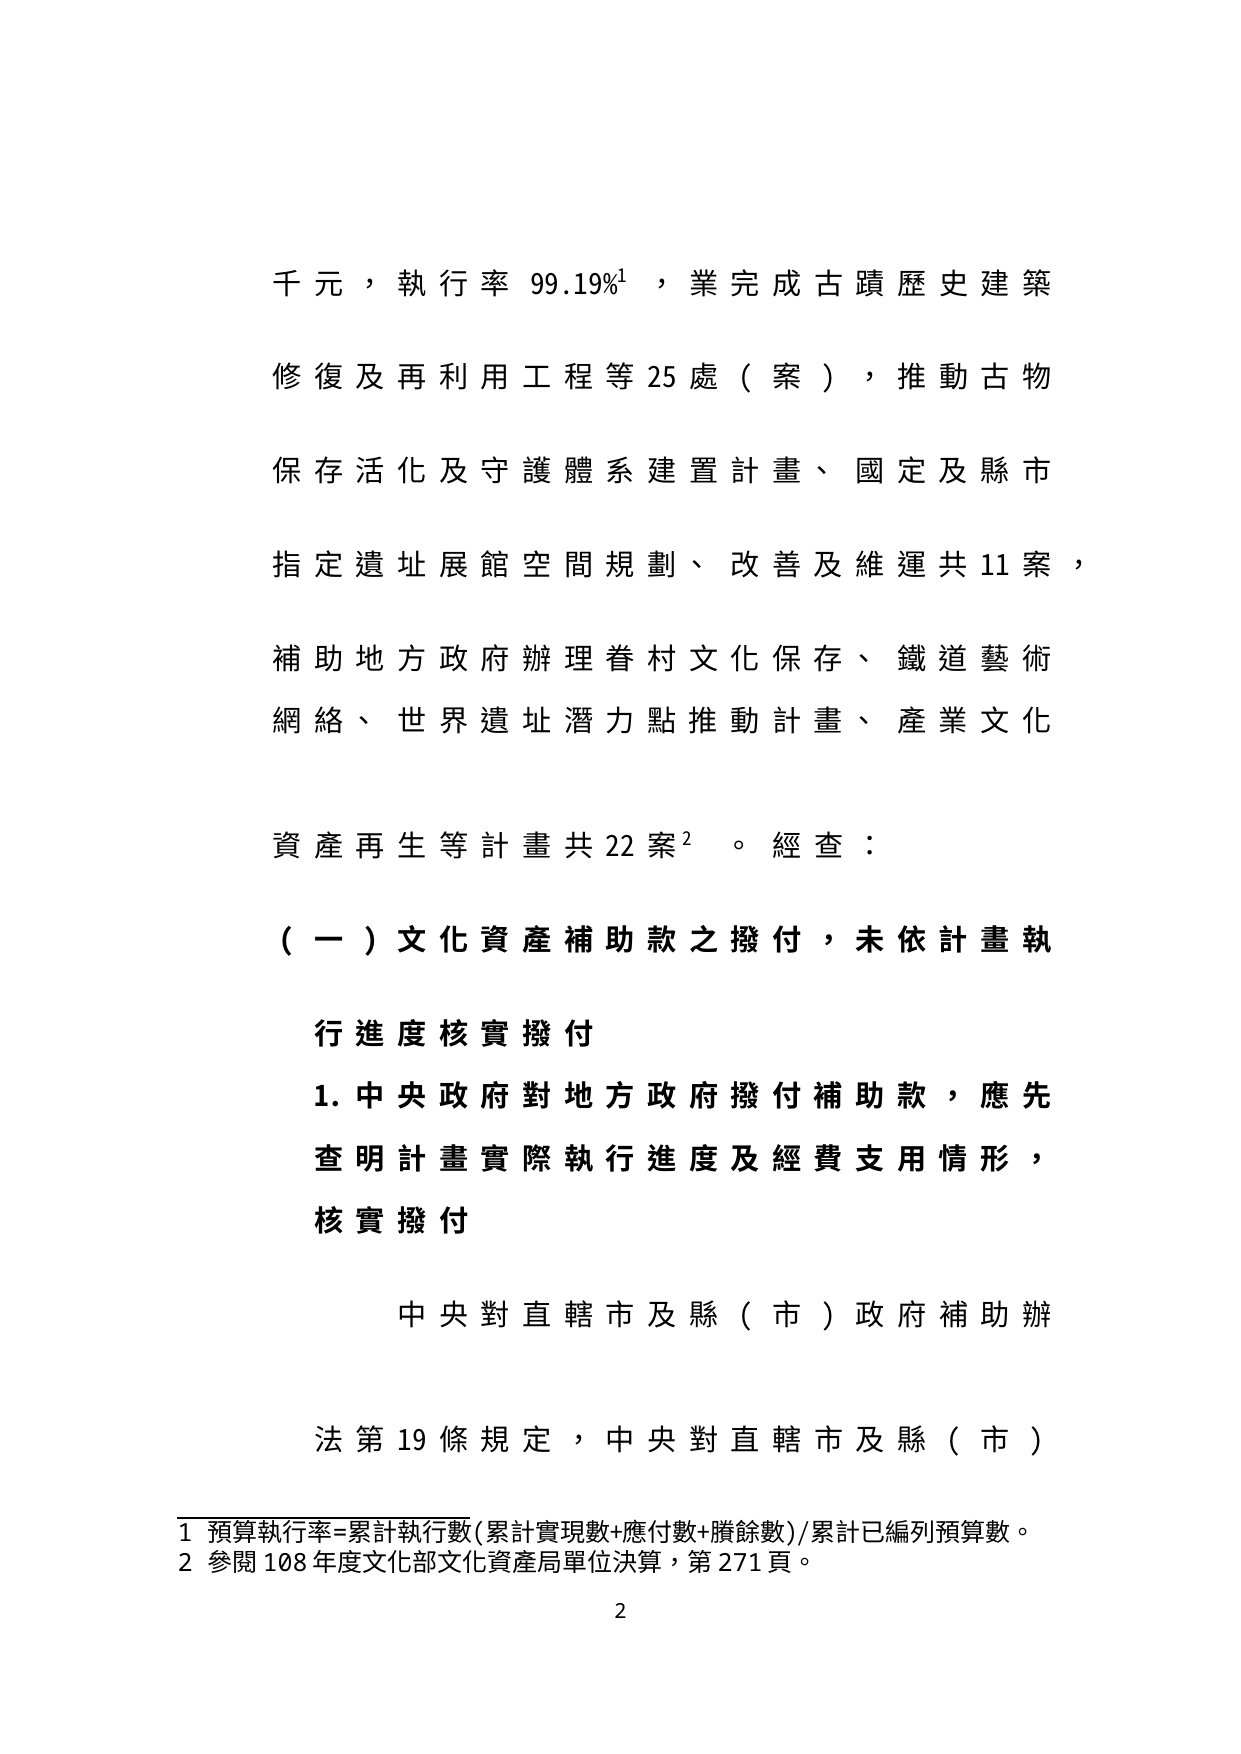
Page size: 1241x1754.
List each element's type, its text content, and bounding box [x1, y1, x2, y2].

text 1.中央政府對地方政府撥付補助款，應先查明計畫實際執行進度及經費支用情形，核實撥付 [271, 1052, 1058, 1240]
text 文化部鑒於文化資產為易受損、不能再生之全民資產，且古蹟、歷史建築、聚落、遺址、文化景觀及傳統藝術等維護傳承是長期、持續性之工作，編列並經行政院核定辦理歷史與文化資產維護發展(第3期)計畫(105至108年)，藉由中央補助地方政府，鼓勵地方政府整合轄內珍貴有形及無形文化資產，引導地方政府致力推動文化資產保存維護，以提升文化資產修復品質及活化再利用之效益。文化部文化資產局(以下簡稱文資局)為辦理該項計畫，截至108年底已編列預算數46億1,508萬元，累計執行數45億7,766萬8千元，執行率99.19%，業完成古蹟歷史建築修復及再利用工程等25處(案)，推動古物保存活化及守護體系建置計畫、國定及縣市指定遺址展館空間規劃、改善及維運共11案，補助地方政府辦理眷村文化保存、鐵道藝術網絡、世界遺址潛力點推動計畫、產業文化資產再生等計畫共22案。經查： [242, 177, 1058, 865]
text 中央對直轄市及縣(市)政府補助辦法第19條規定，中央對直轄市及縣(市) [301, 1240, 1058, 1490]
text 預算執行率=累計執行數(累計實現數+應付數+賸餘數)/累計已編列預算數。 [177, 1518, 1063, 1548]
text (一)文化資產補助款之撥付，未依計畫執行進度核實撥付 [242, 865, 1058, 1052]
text 參閱108年度文化部文化資產局單位決算，第271頁。 [177, 1548, 1063, 1577]
